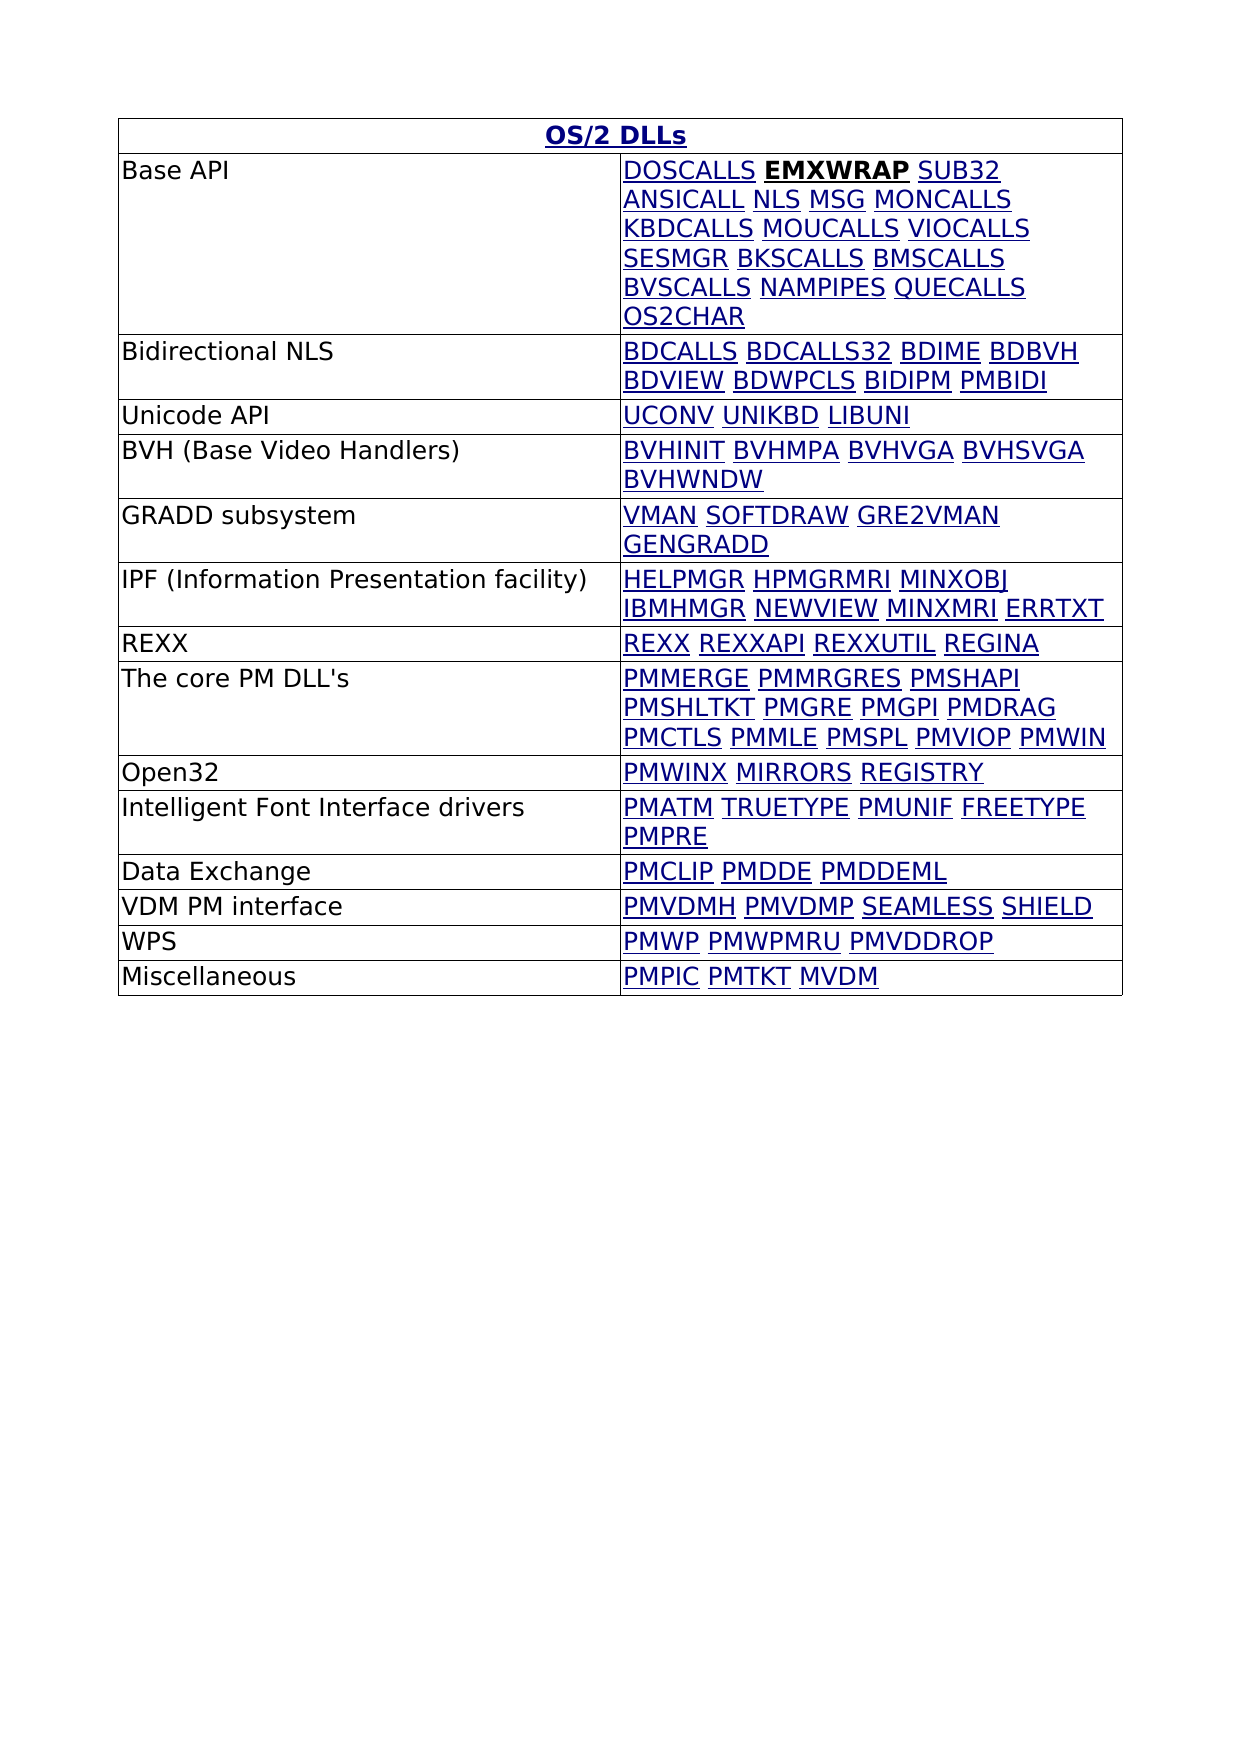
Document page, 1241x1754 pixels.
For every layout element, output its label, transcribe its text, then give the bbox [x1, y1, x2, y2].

table_cell Miscellaneous [119, 961, 620, 995]
table_cell Base API [119, 154, 620, 334]
table_cell PMWP PMWPMRU PMVDDROP [621, 926, 1122, 959]
table_cell Bidirectional NLS [119, 335, 620, 398]
table_cell PMVDMH PMVDMP SEAMLESS SHIELD [621, 890, 1122, 924]
table_cell IPF (Information Presentation facility) [119, 563, 620, 626]
table_cell Intelligent Font Interface drivers [119, 791, 620, 854]
table_cell PMPIC PMTKT MVDM [621, 961, 1122, 995]
table_cell BVHINIT BVHMPA BVHVGA BVHSVGA BVHWNDW [621, 435, 1122, 498]
table_cell Open32 [119, 756, 620, 790]
table_cell HELPMGR HPMGRMRI MINXOBJ IBMHMGR NEWVIEW MINXMRI ERRTXT [621, 563, 1122, 626]
table_header OS/2 DLLs [119, 119, 1122, 153]
table_cell BDCALLS BDCALLS32 BDIME BDBVH BDVIEW BDWPCLS BIDIPM PMBIDI [621, 335, 1122, 398]
table_cell BVH (Base Video Handlers) [119, 435, 620, 498]
table_cell PMCLIP PMDDE PMDDEML [621, 855, 1122, 889]
table_cell The core PM DLL's [119, 662, 620, 755]
table_cell UCONV UNIKBD LIBUNI [621, 400, 1122, 433]
table_cell GRADD subsystem [119, 499, 620, 562]
table_cell Data Exchange [119, 855, 620, 889]
table_cell VMAN SOFTDRAW GRE2VMAN GENGRADD [621, 499, 1122, 562]
table_cell REXX REXXAPI REXXUTIL REGINA [621, 627, 1122, 661]
table_cell VDM PM interface [119, 890, 620, 924]
table_cell PMATM TRUETYPE PMUNIF FREETYPE PMPRE [621, 791, 1122, 854]
table_cell PMWINX MIRRORS REGISTRY [621, 756, 1122, 790]
table_cell PMMERGE PMMRGRES PMSHAPI PMSHLTKT PMGRE PMGPI PMDRAG PMCTLS PMMLE PMSPL PMVIOP PMWIN [621, 662, 1122, 755]
table_cell WPS [119, 926, 620, 959]
table_cell DOSCALLS EMXWRAP SUB32 ANSICALL NLS MSG MONCALLS KBDCALLS MOUCALLS VIOCALLS SESMGR BKSCALLS BMSCALLS BVSCALLS NAMPIPES QUECALLS OS2CHAR [621, 154, 1122, 334]
table_cell REXX [119, 627, 620, 661]
table_cell Unicode API [119, 400, 620, 433]
